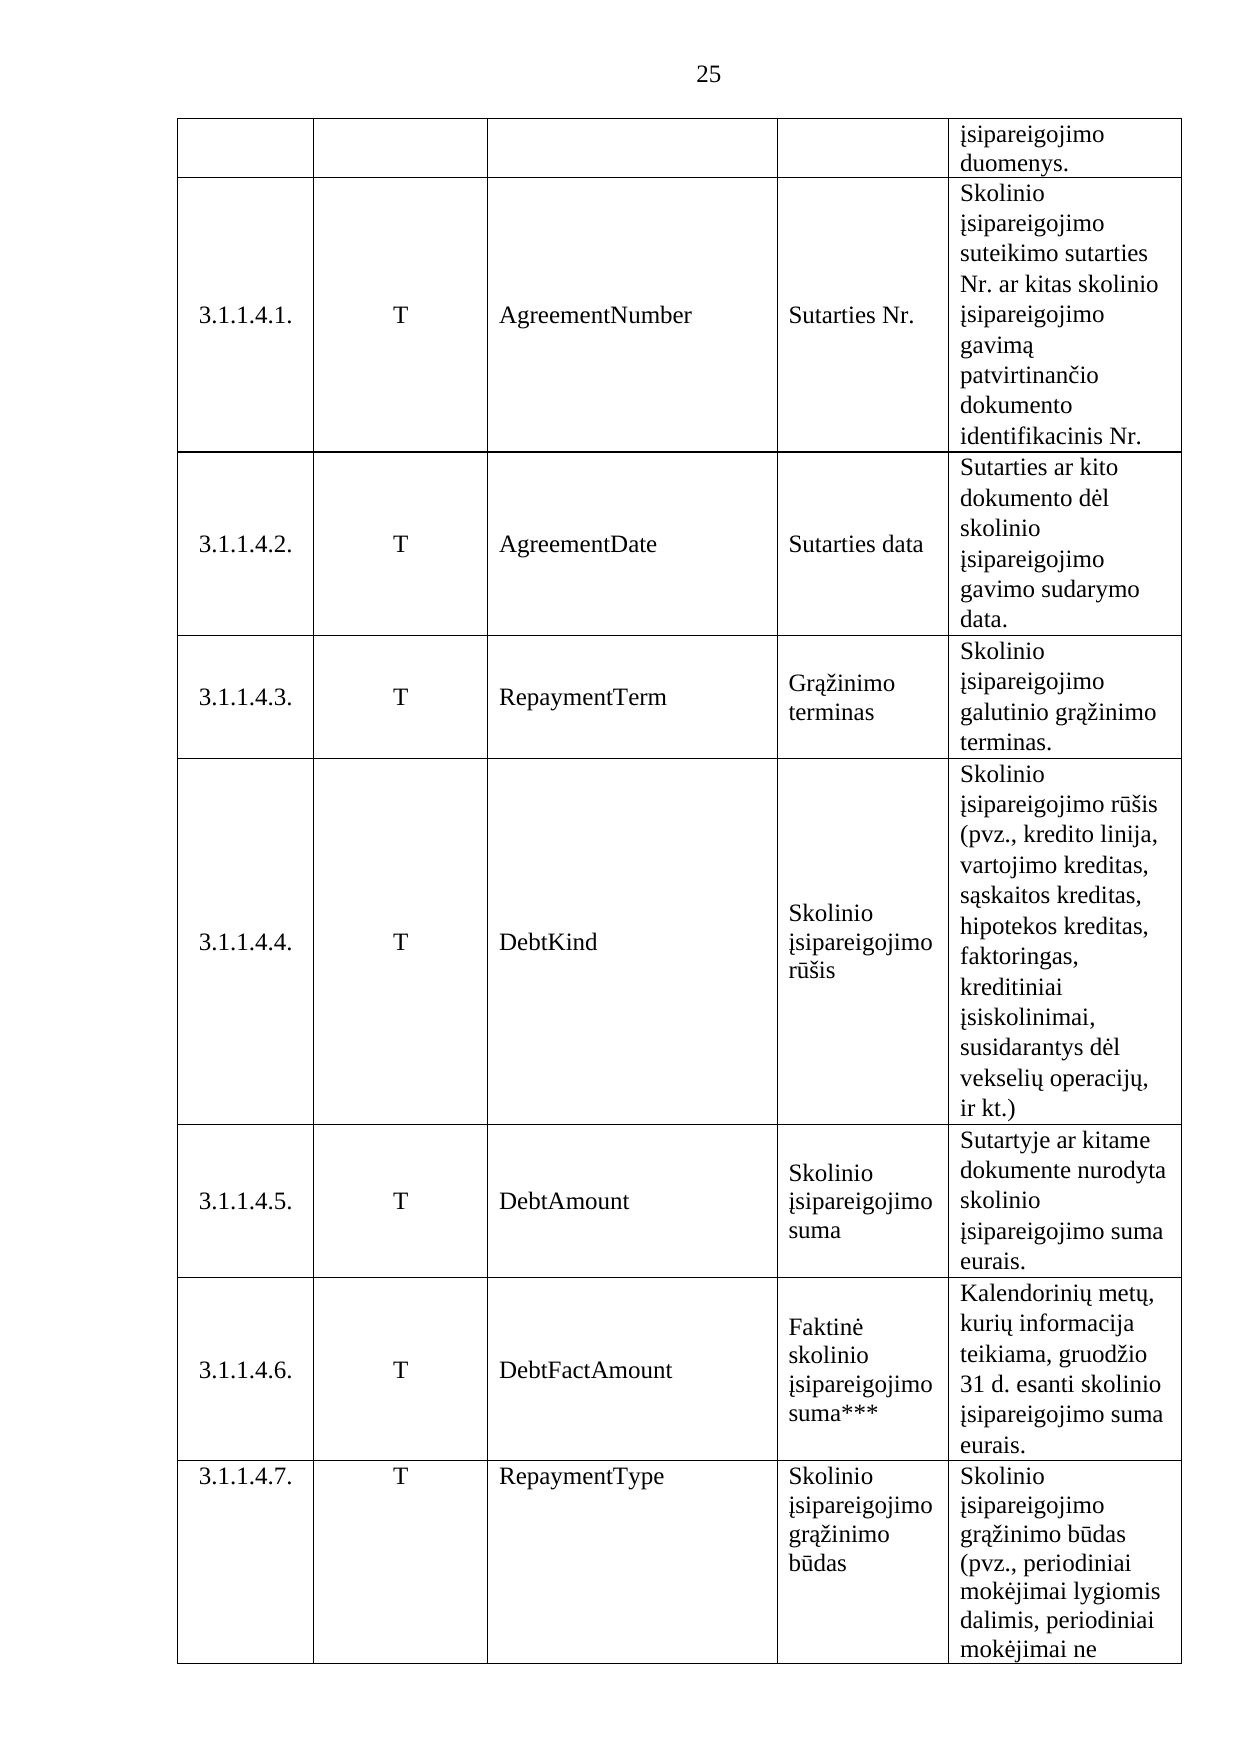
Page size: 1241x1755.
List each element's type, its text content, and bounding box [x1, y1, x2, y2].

table_cell 3.1.1.4.2. [178, 453, 313, 635]
table_cell Sutarties data [778, 453, 948, 635]
table_cell RepaymentType [488, 1461, 777, 1663]
table_cell Grąžinimo terminas [778, 636, 948, 758]
table_cell įsipareigojimo duomenys. [949, 119, 1181, 177]
table_cell [314, 119, 487, 177]
table_cell DebtFactAmount [488, 1278, 777, 1460]
table_cell Kalendorinių metų, kurių informacija teikiama, gruodžio 31 d. esanti skolinio įsipareigojimo suma eurais. [949, 1278, 1181, 1460]
table_cell T [314, 1461, 487, 1663]
table_cell 3.1.1.4.7. [178, 1461, 313, 1663]
table_cell Sutarties ar kito dokumento dėl skolinio įsipareigojimo gavimo sudarymo data. [949, 453, 1181, 635]
table_cell [778, 119, 948, 177]
table_cell 3.1.1.4.5. [178, 1125, 313, 1277]
table_cell 3.1.1.4.6. [178, 1278, 313, 1460]
table_cell 3.1.1.4.1. [178, 178, 313, 451]
table_cell Faktinė skolinio įsipareigojimo suma*** [778, 1278, 948, 1460]
table_cell [488, 119, 777, 177]
table_cell Skolinio įsipareigojimo galutinio grąžinimo terminas. [949, 636, 1181, 758]
table_cell 3.1.1.4.4. [178, 759, 313, 1124]
table_cell T [314, 453, 487, 635]
table_cell T [314, 636, 487, 758]
table_cell Skolinio įsipareigojimo rūšis (pvz., kredito linija, vartojimo kreditas, sąskaitos kreditas, hipotekos kreditas, faktoringas, kreditiniai įsiskolinimai, susidarantys dėl vekselių operacijų, ir kt.) [949, 759, 1181, 1124]
table_cell DebtKind [488, 759, 777, 1124]
table_cell DebtAmount [488, 1125, 777, 1277]
table_cell RepaymentTerm [488, 636, 777, 758]
table_cell Skolinio įsipareigojimo grąžinimo būdas [778, 1461, 948, 1663]
table_cell Skolinio įsipareigojimo grąžinimo būdas (pvz., periodiniai mokėjimai lygiomis dalimis, periodiniai mokėjimai ne [949, 1461, 1181, 1663]
table_cell AgreementNumber [488, 178, 777, 451]
table_cell Skolinio įsipareigojimo rūšis [778, 759, 948, 1124]
table_cell Sutartyje ar kitame dokumente nurodyta skolinio įsipareigojimo suma eurais. [949, 1125, 1181, 1277]
table_cell Skolinio įsipareigojimo suma [778, 1125, 948, 1277]
table_cell T [314, 178, 487, 451]
table_cell Sutarties Nr. [778, 178, 948, 451]
table_cell T [314, 1278, 487, 1460]
table_cell T [314, 1125, 487, 1277]
table_cell Skolinio įsipareigojimo suteikimo sutarties Nr. ar kitas skolinio įsipareigojimo gavimą patvirtinančio dokumento identifikacinis Nr. [949, 178, 1181, 451]
table_cell AgreementDate [488, 453, 777, 635]
table_cell T [314, 759, 487, 1124]
table_cell [178, 119, 313, 177]
table_cell 3.1.1.4.3. [178, 636, 313, 758]
